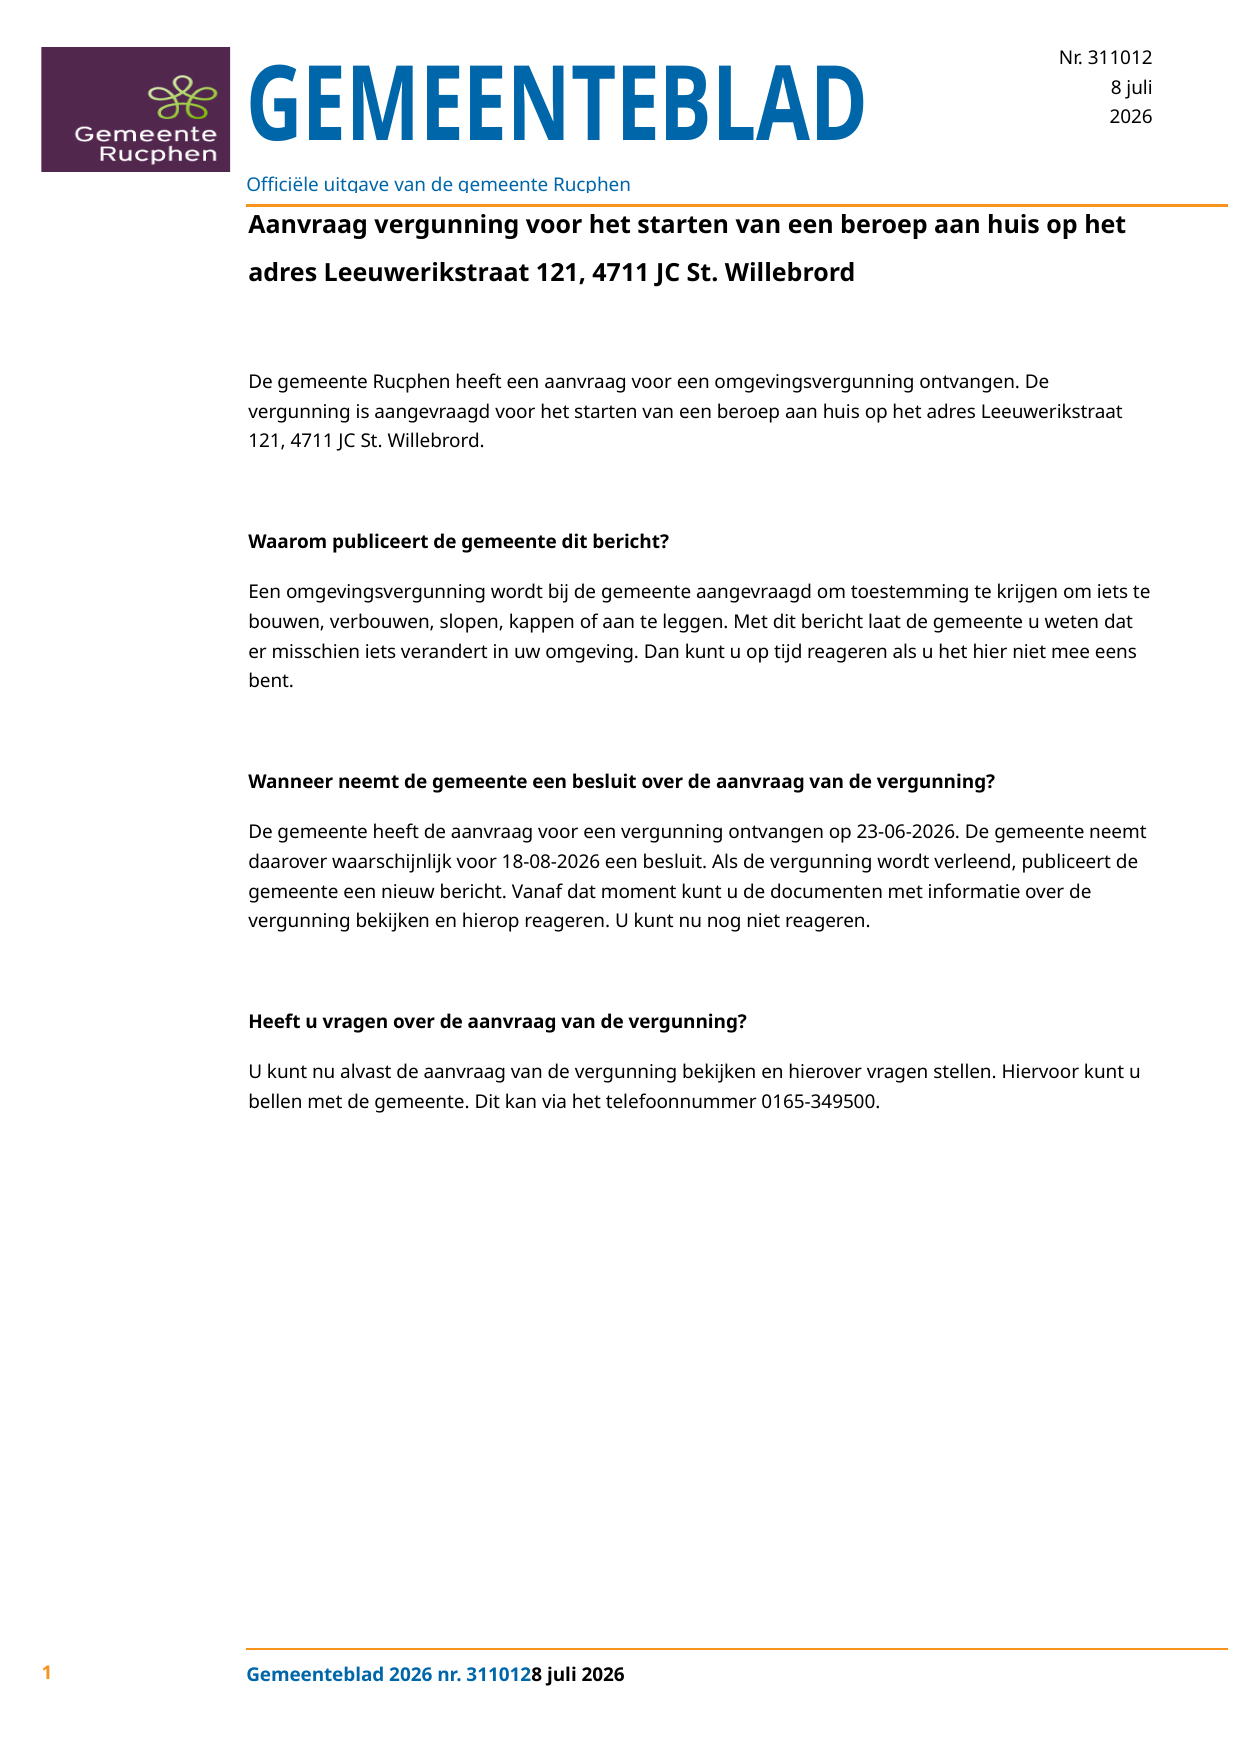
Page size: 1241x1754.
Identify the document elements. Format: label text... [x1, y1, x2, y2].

text Wanneer neemt de gemeente een besluit over de aanvraag van de vergunning? [248, 768, 1152, 794]
text Waarom publiceert de gemeente dit bericht? [248, 528, 1152, 554]
text Heeft u vragen over de aanvraag van de vergunning? [248, 1008, 1152, 1034]
text De gemeente Rucphen heeft een aanvraag voor een omgevingsvergunning ontvangen. De vergunning is aangevraagd voor het starten van een beroep aan huis op het adres Leeuwerikstraat 121, 4711 JC St. Willebrord. [248, 368, 1152, 453]
text De gemeente heeft de aanvraag voor een vergunning ontvangen op 23-06-2026. De gemeente neemt daarover waarschijnlijk voor 18-08-2026 een besluit. Als de vergunning wordt verleend, publiceert de gemeente een nieuw bericht. Vanaf dat moment kunt u de documenten met informatie over de vergunning bekijken en hierop reageren. U kunt nu nog niet reageren. [248, 819, 1152, 933]
text U kunt nu alvast de aanvraag van de vergunning bekijken en hierover vragen stellen. Hiervoor kunt u bellen met de gemeente. Dit kan via het telefoonnummer 0165-349500. [248, 1059, 1152, 1114]
text Een omgevingsvergunning wordt bij de gemeente aangevraagd om toestemming te krijgen om iets te bouwen, verbouwen, slopen, kappen of aan te leggen. Met dit bericht laat de gemeente u weten dat er misschien iets verandert in uw omgeving. Dan kunt u op tijd reageren als u het hier niet mee eens bent. [248, 579, 1152, 693]
picture [41, 47, 231, 172]
text Aanvraag vergunning voor het starten van een beroep aan huis op het adres Leeuwerikstraat 121, 4711 JC St. Willebrord [248, 207, 1152, 288]
